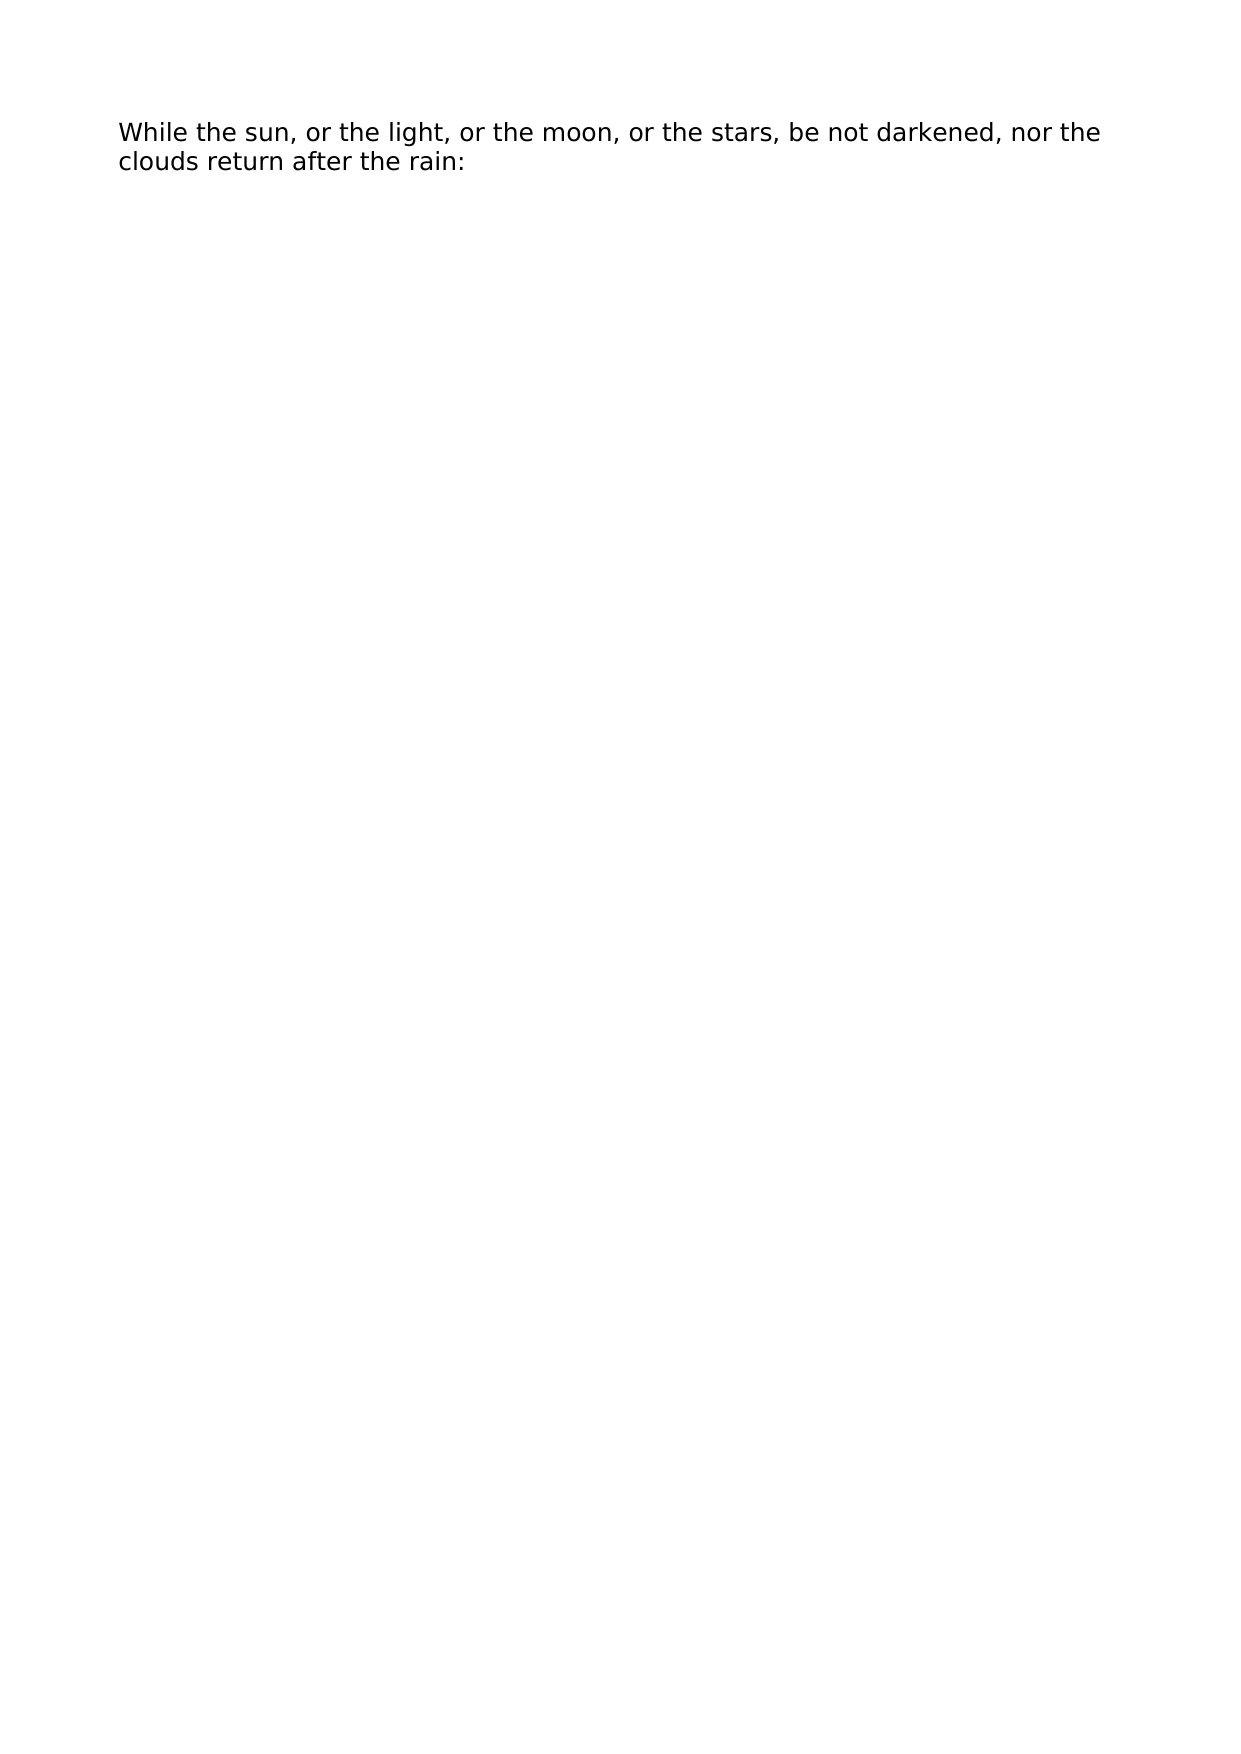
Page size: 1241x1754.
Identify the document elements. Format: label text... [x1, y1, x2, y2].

text While the sun, or the light, or the moon, or the stars, be not darkened, nor the clouds return after the rain: [118, 118, 1122, 176]
